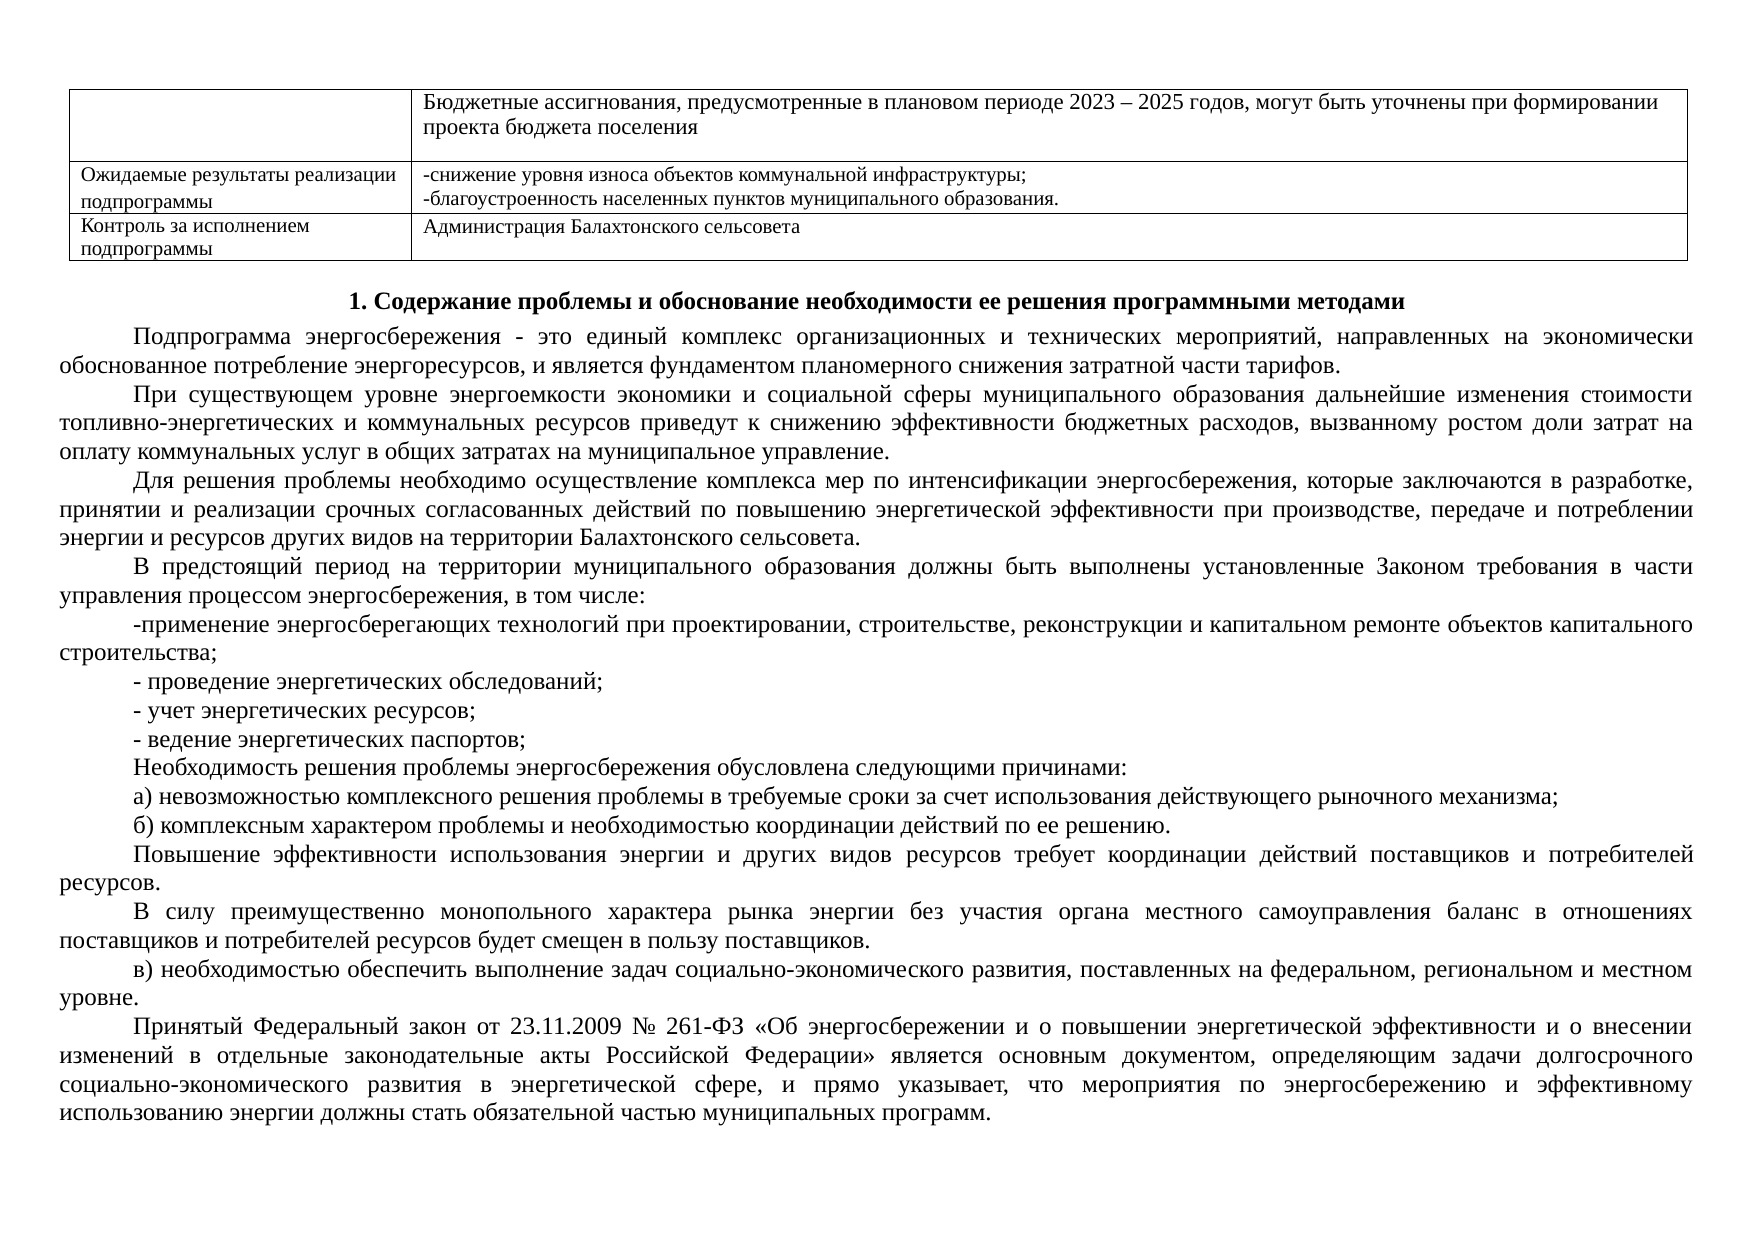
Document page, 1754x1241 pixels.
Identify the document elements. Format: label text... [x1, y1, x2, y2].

text В предстоящий период на территории муниципального образования должны быть выполнены установленные Законом требования в части управления процессом энергосбережения, в том числе: [59, 551, 1695, 609]
text Подпрограмма энергосбережения - это единый комплекс организационных и технических мероприятий, направленных на экономически обоснованное потребление энергоресурсов, и является фундаментом планомерного снижения затратной части тарифов. [59, 321, 1695, 379]
text в) необходимостью обеспечить выполнение задач социально-экономического развития, поставленных на федеральном, региональном и местном уровне. [59, 954, 1695, 1011]
text Необходимость решения проблемы энергосбережения обусловлена следующими причинами: [59, 752, 1695, 781]
text Принятый Федеральный закон от 23.11.2009 № 261-ФЗ «Об энергосбережении и о повышении энергетической эффективности и о внесении изменений в отдельные законодательные акты Российской Федерации» является основным документом, определяющим задачи долгосрочного социально-экономического развития в энергетической сфере, и прямо указывает, что мероприятия по энергосбережению и эффективному использованию энергии должны стать обязательной частью муниципальных программ. [59, 1011, 1695, 1126]
table_cell Администрация Балахтонского сельсовета [412, 214, 1687, 260]
text При существующем уровне энергоемкости экономики и социальной сферы муниципального образования дальнейшие изменения стоимости топливно-энергетических и коммунальных ресурсов приведут к снижению эффективности бюджетных расходов, вызванному ростом доли затрат на оплату коммунальных услуг в общих затратах на муниципальное управление. [59, 379, 1695, 465]
text -применение энергосберегающих технологий при проектировании, строительстве, реконструкции и капитальном ремонте объектов капитального строительства; [59, 609, 1695, 666]
table_cell Ожидаемые результаты реализации подпрограммы [70, 162, 411, 213]
text В силу преимущественно монопольного характера рынка энергии без участия органа местного самоуправления баланс в отношениях поставщиков и потребителей ресурсов будет смещен в пользу поставщиков. [59, 896, 1695, 954]
text Повышение эффективности использования энергии и других видов ресурсов требует координации действий поставщиков и потребителей ресурсов. [59, 839, 1695, 896]
text - проведение энергетических обследований; [59, 666, 1695, 695]
table_cell [70, 90, 411, 161]
table_cell -снижение уровня износа объектов коммунальной инфраструктуры; -благоустроенность населенных пунктов муниципального образования. [412, 162, 1687, 213]
text - ведение энергетических паспортов; [59, 724, 1695, 752]
subtitle 1. Содержание проблемы и обоснование необходимости ее решения программными методами [59, 286, 1695, 315]
table_cell Бюджетные ассигнования, предусмотренные в плановом периоде 2023 – 2025 годов, могут быть уточнены при формировании проекта бюджета поселения [412, 90, 1687, 161]
text - учет энергетических ресурсов; [59, 695, 1695, 724]
text Для решения проблемы необходимо осуществление комплекса мер по интенсификации энергосбережения, которые заключаются в разработке, принятии и реализации срочных согласованных действий по повышению энергетической эффективности при производстве, передаче и потреблении энергии и ресурсов других видов на территории Балахтонского сельсовета. [59, 465, 1695, 551]
table_cell Контроль за исполнением подпрограммы [70, 214, 411, 260]
text а) невозможностью комплексного решения проблемы в требуемые сроки за счет использования действующего рыночного механизма; [59, 781, 1695, 810]
text б) комплексным характером проблемы и необходимостью координации действий по ее решению. [59, 810, 1695, 839]
